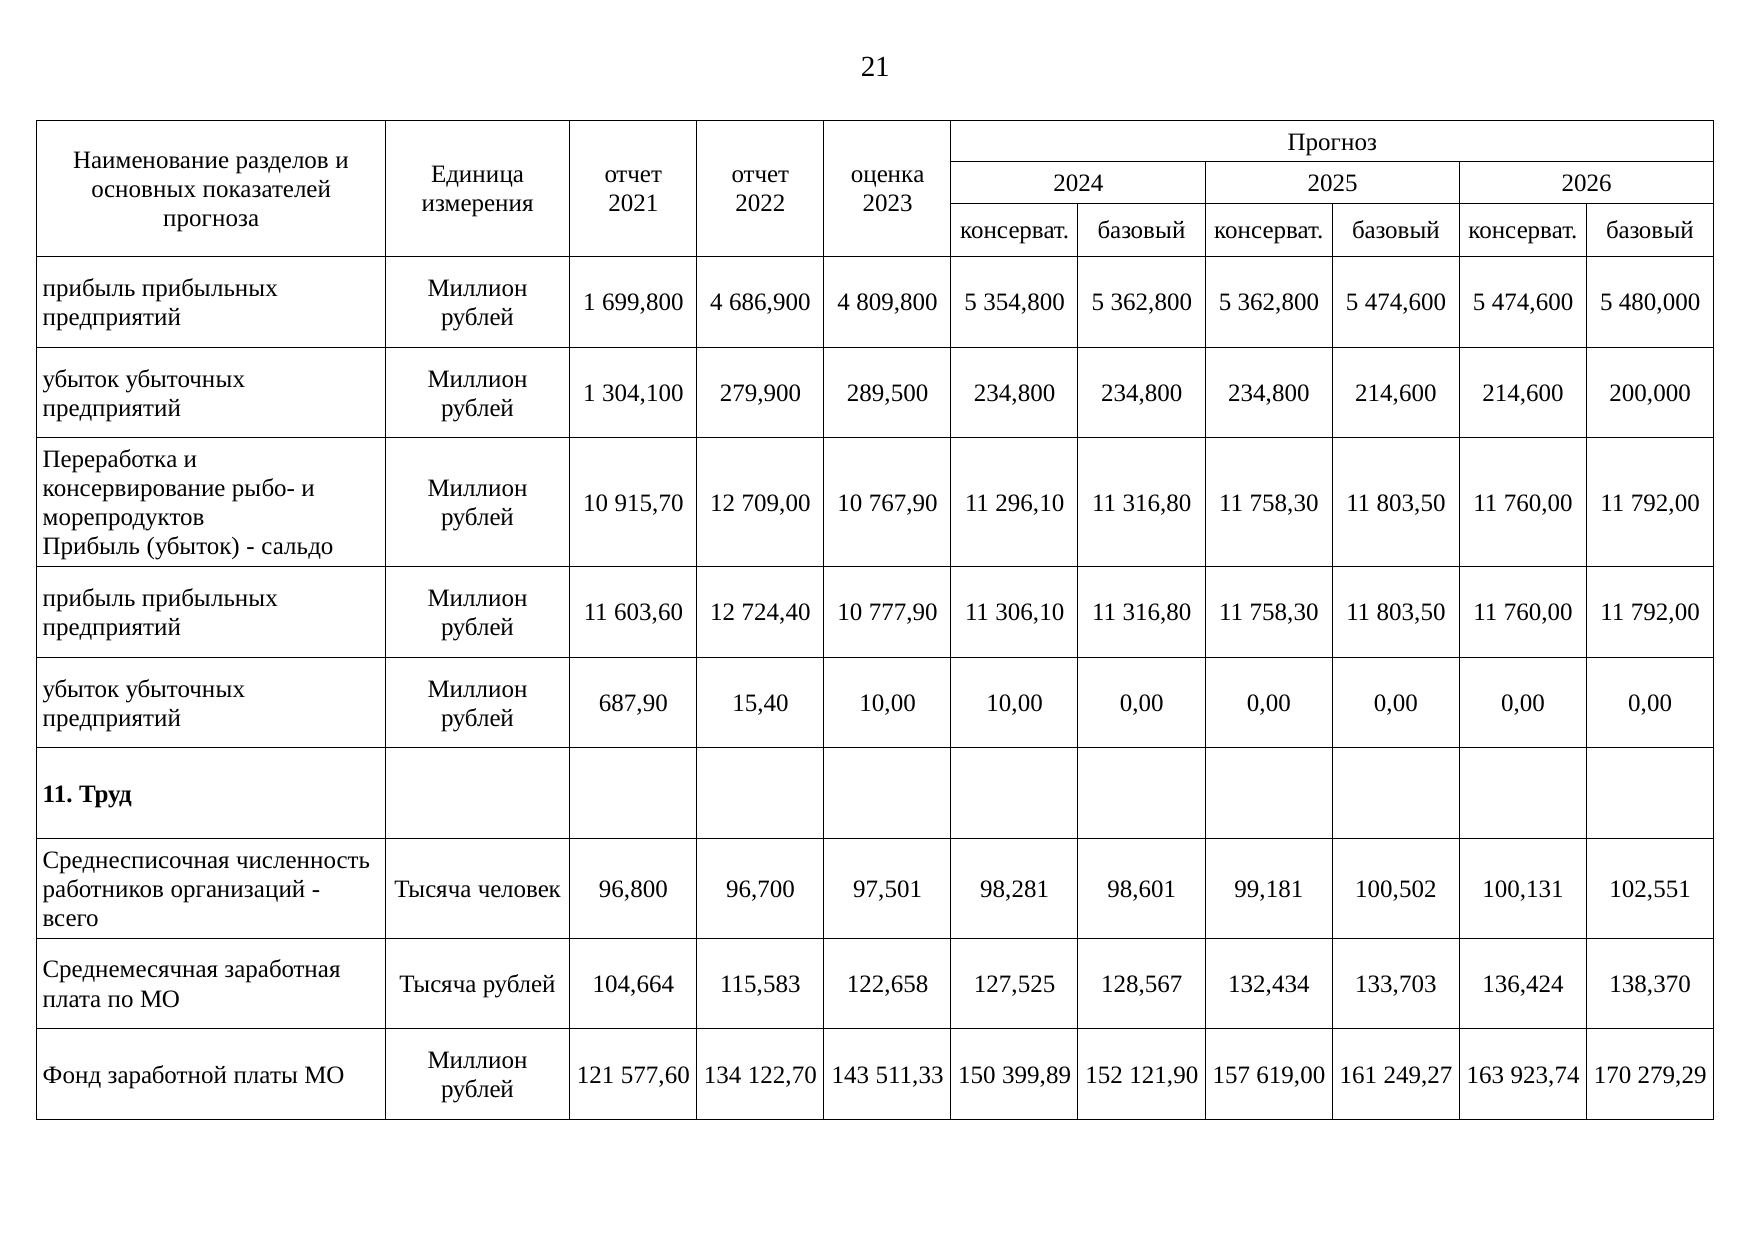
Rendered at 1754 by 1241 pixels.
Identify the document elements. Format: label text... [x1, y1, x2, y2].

table_cell Среднемесячная заработная плата по МО [37, 939, 385, 1028]
table_cell 104,664 [570, 939, 696, 1028]
table_cell 2025 [1206, 162, 1459, 203]
table_cell 161 249,27 [1333, 1029, 1459, 1119]
table_cell базовый [1333, 204, 1459, 256]
table_cell базовый [1078, 204, 1205, 256]
table_cell Фонд заработной платы МО [37, 1029, 385, 1119]
table_cell 5 474,600 [1333, 257, 1459, 347]
table_cell 122,658 [824, 939, 950, 1028]
table_cell 1 304,100 [570, 348, 696, 437]
table_cell [1333, 748, 1459, 838]
table_cell прибыль прибыльных предприятий [37, 567, 385, 657]
table_cell 10 777,90 [824, 567, 950, 657]
table_cell 136,424 [1460, 939, 1586, 1028]
table_cell 234,800 [1206, 348, 1332, 437]
table_cell 152 121,90 [1078, 1029, 1205, 1119]
table_cell 10,00 [951, 658, 1077, 747]
table_cell 2024 [951, 162, 1205, 203]
table_cell [570, 748, 696, 838]
table_cell 143 511,33 [824, 1029, 950, 1119]
table_header Прогноз [951, 121, 1713, 161]
table_cell 234,800 [951, 348, 1077, 437]
table_cell 279,900 [697, 348, 823, 437]
table_cell 4 809,800 [824, 257, 950, 347]
table_cell Среднесписочная численность работников организаций - всего [37, 839, 385, 938]
table_cell 134 122,70 [697, 1029, 823, 1119]
table_cell [951, 748, 1077, 838]
table_header Наименование разделов и основных показателей прогноза [37, 121, 385, 256]
table_cell 11 316,80 [1078, 438, 1205, 566]
table_cell 138,370 [1587, 939, 1713, 1028]
table_cell 98,281 [951, 839, 1077, 938]
table_cell 234,800 [1078, 348, 1205, 437]
table_cell 97,501 [824, 839, 950, 938]
table_cell 1 699,800 [570, 257, 696, 347]
table_cell 11 803,50 [1333, 438, 1459, 566]
table_cell 121 577,60 [570, 1029, 696, 1119]
table_cell 102,551 [1587, 839, 1713, 938]
table_cell базовый [1587, 204, 1713, 256]
table_cell консерват. [951, 204, 1077, 256]
table_cell Переработка и консервирование рыбо- и морепродуктов Прибыль (убыток) - сальдо [37, 438, 385, 566]
table_cell 127,525 [951, 939, 1077, 1028]
table_cell 10 915,70 [570, 438, 696, 566]
table_cell 0,00 [1333, 658, 1459, 747]
table_cell Миллион рублей [386, 1029, 569, 1119]
table_cell убыток убыточных предприятий [37, 658, 385, 747]
table_cell 5 362,800 [1206, 257, 1332, 347]
table_cell [824, 748, 950, 838]
table_cell Миллион рублей [386, 257, 569, 347]
table_cell 96,700 [697, 839, 823, 938]
table_cell 157 619,00 [1206, 1029, 1332, 1119]
table_cell убыток убыточных предприятий [37, 348, 385, 437]
table_cell 289,500 [824, 348, 950, 437]
table_cell 170 279,29 [1587, 1029, 1713, 1119]
table_cell 11 306,10 [951, 567, 1077, 657]
table_cell 10,00 [824, 658, 950, 747]
table_cell Миллион рублей [386, 567, 569, 657]
table_cell 100,131 [1460, 839, 1586, 938]
table_cell Миллион рублей [386, 438, 569, 566]
table_cell 96,800 [570, 839, 696, 938]
table_cell 11 603,60 [570, 567, 696, 657]
table_cell 5 474,600 [1460, 257, 1586, 347]
table_cell [697, 748, 823, 838]
table_cell 11 296,10 [951, 438, 1077, 566]
table_cell 11 792,00 [1587, 567, 1713, 657]
table_cell 11. Труд [37, 748, 385, 838]
table_cell прибыль прибыльных предприятий [37, 257, 385, 347]
table_cell 12 724,40 [697, 567, 823, 657]
table_cell 10 767,90 [824, 438, 950, 566]
table_cell 5 362,800 [1078, 257, 1205, 347]
table_cell 11 803,50 [1333, 567, 1459, 657]
table_cell 11 760,00 [1460, 567, 1586, 657]
table_header отчет 2022 [697, 121, 823, 256]
table_cell 11 792,00 [1587, 438, 1713, 566]
table_cell 0,00 [1078, 658, 1205, 747]
table_cell Миллион рублей [386, 348, 569, 437]
table_cell 132,434 [1206, 939, 1332, 1028]
table_cell [386, 748, 569, 838]
table_cell [1460, 748, 1586, 838]
table_cell 100,502 [1333, 839, 1459, 938]
table_cell 11 758,30 [1206, 567, 1332, 657]
table_cell консерват. [1460, 204, 1586, 256]
table_cell Миллион рублей [386, 658, 569, 747]
table_cell 15,40 [697, 658, 823, 747]
table_cell [1206, 748, 1332, 838]
table_cell Тысяча человек [386, 839, 569, 938]
table_cell 4 686,900 [697, 257, 823, 347]
table_cell 687,90 [570, 658, 696, 747]
table_cell [1078, 748, 1205, 838]
table_cell 99,181 [1206, 839, 1332, 938]
table_cell 12 709,00 [697, 438, 823, 566]
table_header Единица измерения [386, 121, 569, 256]
table_cell 0,00 [1587, 658, 1713, 747]
table_cell консерват. [1206, 204, 1332, 256]
table_cell 115,583 [697, 939, 823, 1028]
table_cell 214,600 [1460, 348, 1586, 437]
table_cell 11 758,30 [1206, 438, 1332, 566]
table_cell 11 760,00 [1460, 438, 1586, 566]
table_cell 2026 [1460, 162, 1713, 203]
table_header оценка 2023 [824, 121, 950, 256]
table_cell 5 480,000 [1587, 257, 1713, 347]
table_cell 5 354,800 [951, 257, 1077, 347]
table_cell 200,000 [1587, 348, 1713, 437]
table_cell 0,00 [1206, 658, 1332, 747]
table_cell 133,703 [1333, 939, 1459, 1028]
table_cell 128,567 [1078, 939, 1205, 1028]
table_header отчет 2021 [570, 121, 696, 256]
table_cell 150 399,89 [951, 1029, 1077, 1119]
table_cell Тысяча рублей [386, 939, 569, 1028]
table_cell 0,00 [1460, 658, 1586, 747]
table_cell 98,601 [1078, 839, 1205, 938]
table_cell 163 923,74 [1460, 1029, 1586, 1119]
table_cell 214,600 [1333, 348, 1459, 437]
table_cell 11 316,80 [1078, 567, 1205, 657]
table_cell [1587, 748, 1713, 838]
